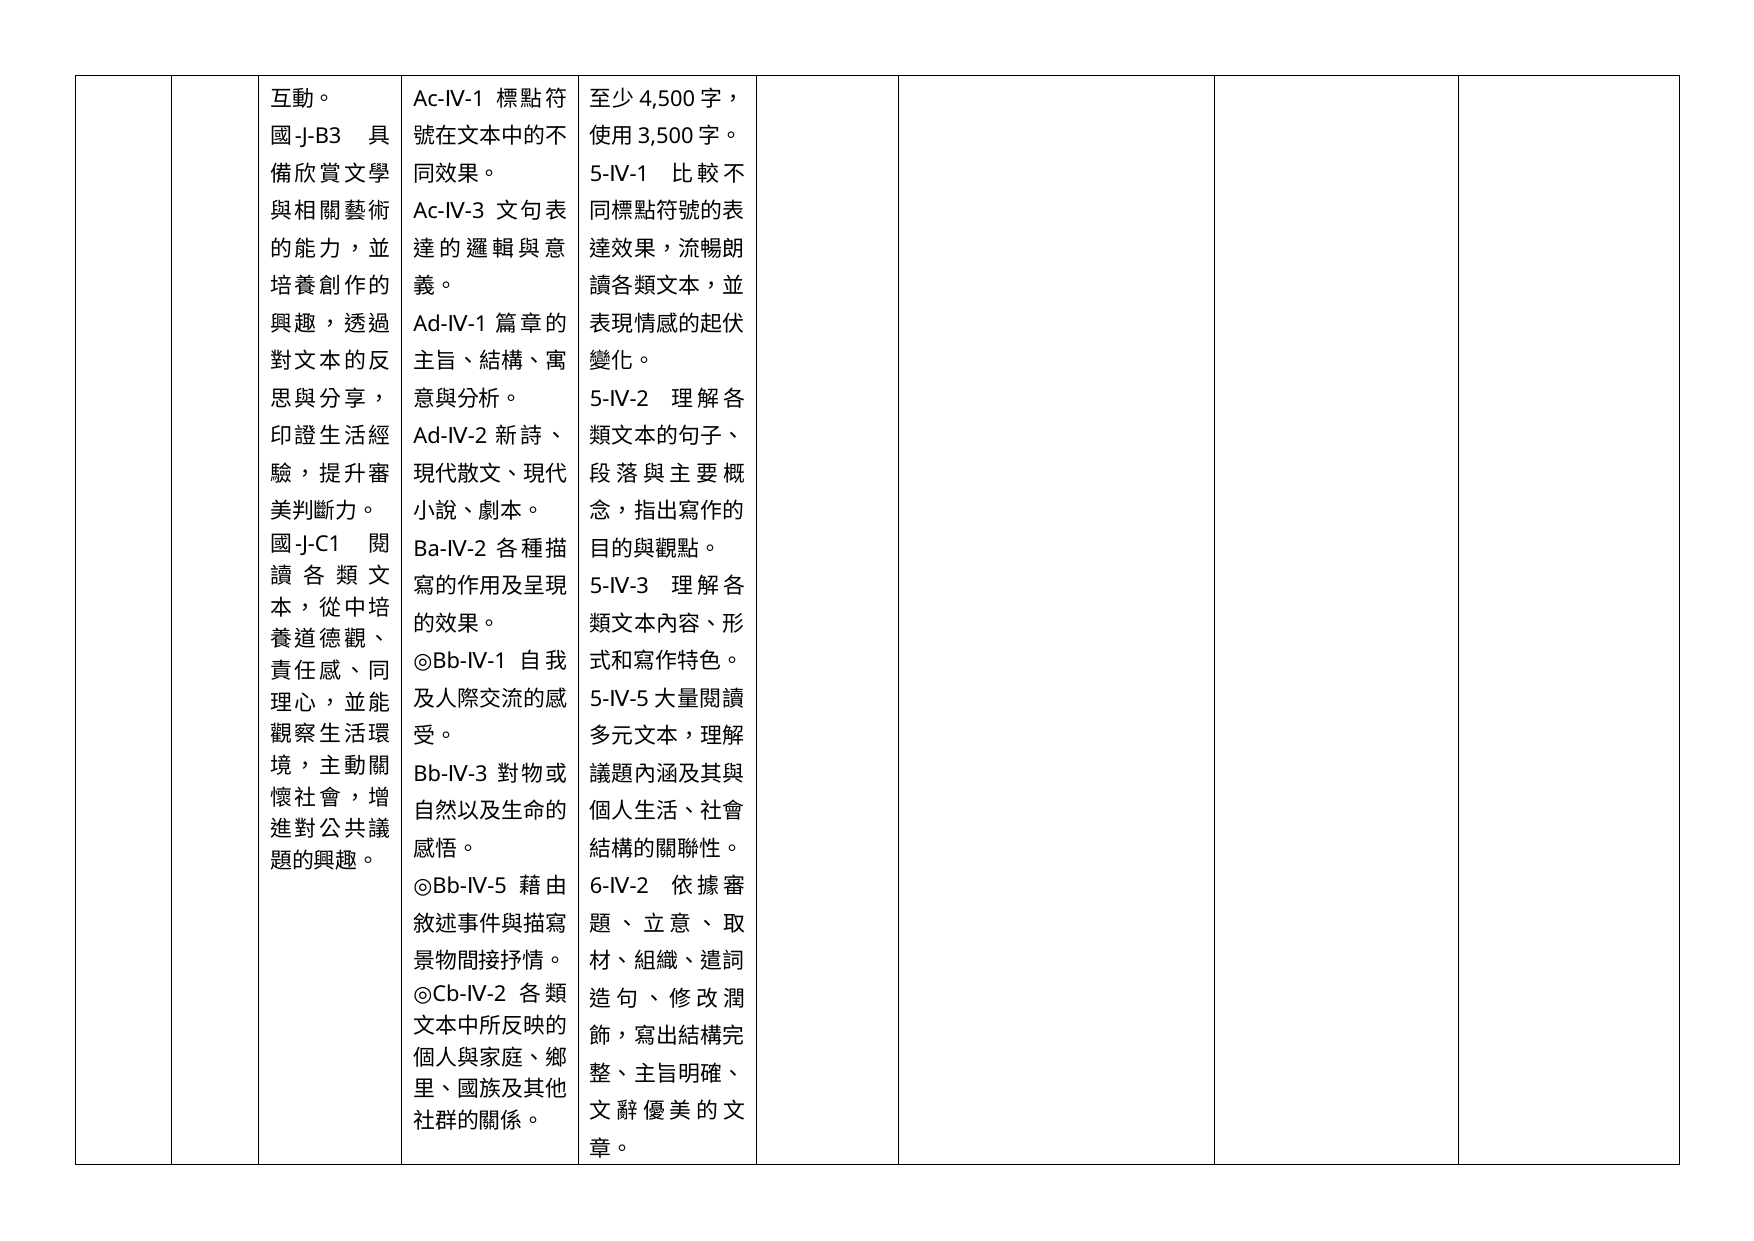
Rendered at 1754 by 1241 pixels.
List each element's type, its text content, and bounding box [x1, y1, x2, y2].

table_cell [1459, 76, 1679, 1163]
table_cell 至少4,500字，使用3,500字。 5-Ⅳ-1 比較不同標點符號的表達效果，流暢朗讀各類文本，並表現情感的起伏變化。 5-Ⅳ-2 理解各類文本的句子、段落與主要概念，指出寫作的目的與觀點。 5-Ⅳ-3 理解各類文本內容、形式和寫作特色。 5-Ⅳ-5大量閱讀多元文本，理解議題內涵及其與個人生活、社會結構的關聯性。 6-Ⅳ-2 依據審題、立意、取材、組織、遣詞造句、修改潤飾，寫出結構完整、主旨明確、文辭優美的文章。 [579, 76, 756, 1163]
table_cell Ac-Ⅳ-1 標點符號在文本中的不同效果。 Ac-Ⅳ-3 文句表達的邏輯與意義。 Ad-Ⅳ-1篇章的主旨、結構、寓意與分析。 Ad-Ⅳ-2新詩、現代散文、現代小說、劇本。 Ba-Ⅳ-2 各種描寫的作用及呈現的效果。 ◎Bb-Ⅳ-1 自我及人際交流的感受。 Bb-Ⅳ-3 對物或自然以及生命的感悟。 ◎Bb-Ⅳ-5 藉由敘述事件與描寫景物間接抒情。 ◎Cb-Ⅳ-2 各類文本中所反映的個人與家庭、鄉里、國族及其他社群的關係。 [402, 76, 578, 1163]
table_cell [1215, 76, 1458, 1163]
table_cell [899, 76, 1214, 1163]
table_cell 互動。 國-J-B3 具備欣賞文學與相關藝術的能力，並培養創作的興趣，透過對文本的反思與分享，印證生活經驗，提升審美判斷力。 國-J-C1 閱讀各類文本，從中培養道德觀、責任感、同理心，並能觀察生活環境，主動關懷社會，增進對公共議題的興趣。 [259, 76, 401, 1163]
table_cell [172, 76, 258, 1163]
table_cell [76, 76, 171, 1163]
table_cell [757, 76, 898, 1163]
